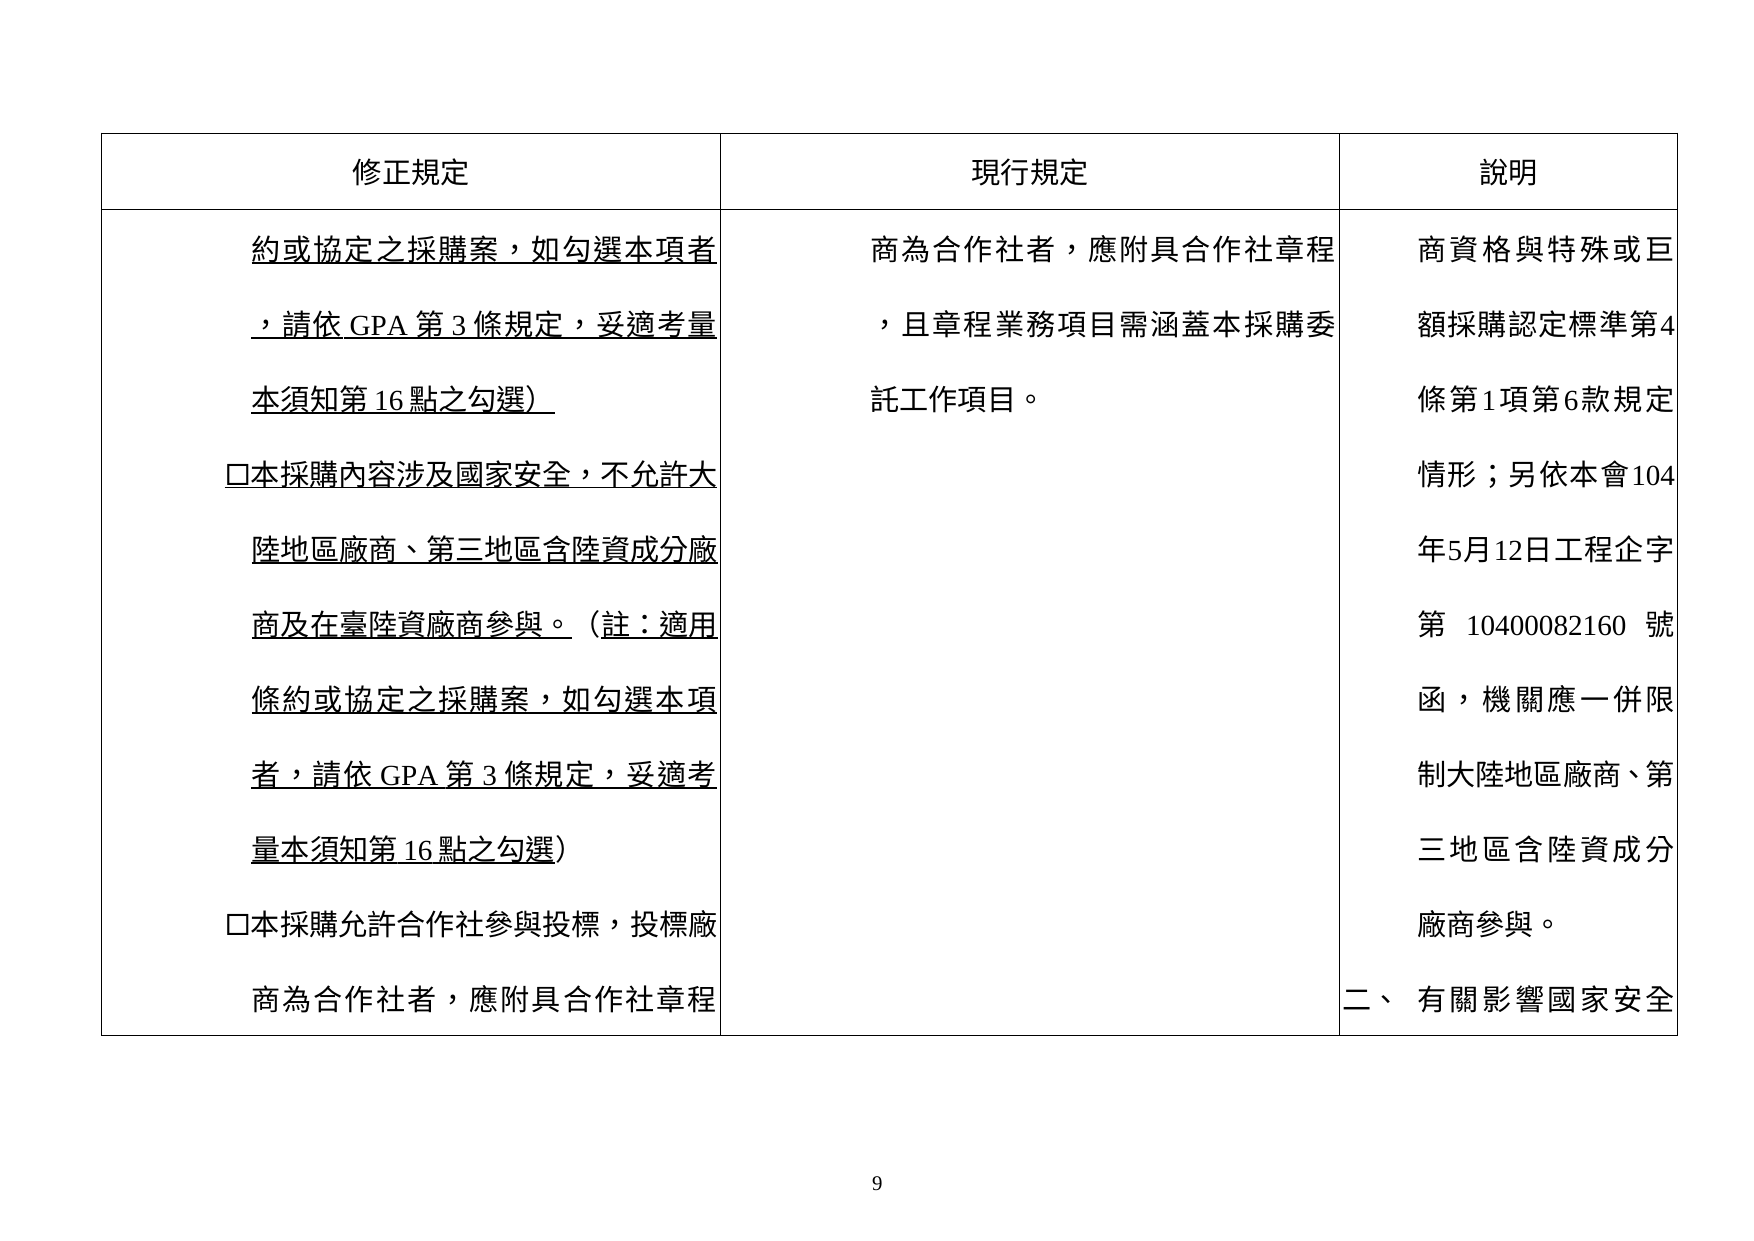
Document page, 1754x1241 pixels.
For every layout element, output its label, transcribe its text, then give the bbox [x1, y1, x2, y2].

table_cell 約或協定之採購案，如勾選本項者，請依GPA第3條規定，妥適考量本須知第16點之勾選） 本採購內容涉及國家安全，不允許大陸地區廠商、第三地區含陸資成分廠商及在臺陸資廠商參與。（註：適用條約或協定之採購案，如勾選本項者，請依GPA第3條規定，妥適考量本須知第16點之勾選） 本採購允許合作社參與投標，投標廠商為合作社者，應附具合作社章程 [102, 210, 720, 1035]
table_cell 商為合作社者，應附具合作社章程，且章程業務項目需涵蓋本採購委託工作項目。 [721, 210, 1339, 1035]
table_header 修正規定 [102, 134, 720, 209]
table_header 現行規定 [721, 134, 1339, 209]
table_header 說明 [1340, 134, 1677, 209]
table_cell 有關「具敏感性或國安(含資安)疑慮之業務範疇」之資訊服務採購，依本會104年1月27日工程企字第10400024610號令、104年1月27日工程企字第10400024613號函，機關限制經濟部投資審議委員會公告之陸資資訊服務業者參與，屬投標廠商資格與特殊或巨額採購認定標準第4條第1項第6款規定情形；另依本會104年5月12日工程企字第10400082160號函，機關應一併限制大陸地區廠商、第三地區含陸資成分廠商參與。 有關影響國家安全之採購，依本會107年3月5日工程企字第10600398780號令機關於招標文件載明不允許在臺陸資廠商參與，屬投標廠商資格與特殊或巨額採購認定標準第四條第一項第六款規定情形；另依本會107年3月5日工程企字第10600398783號函，機關應一併限制大陸地區廠商、第三地區含陸資成分廠商參與。 [1340, 210, 1677, 1035]
